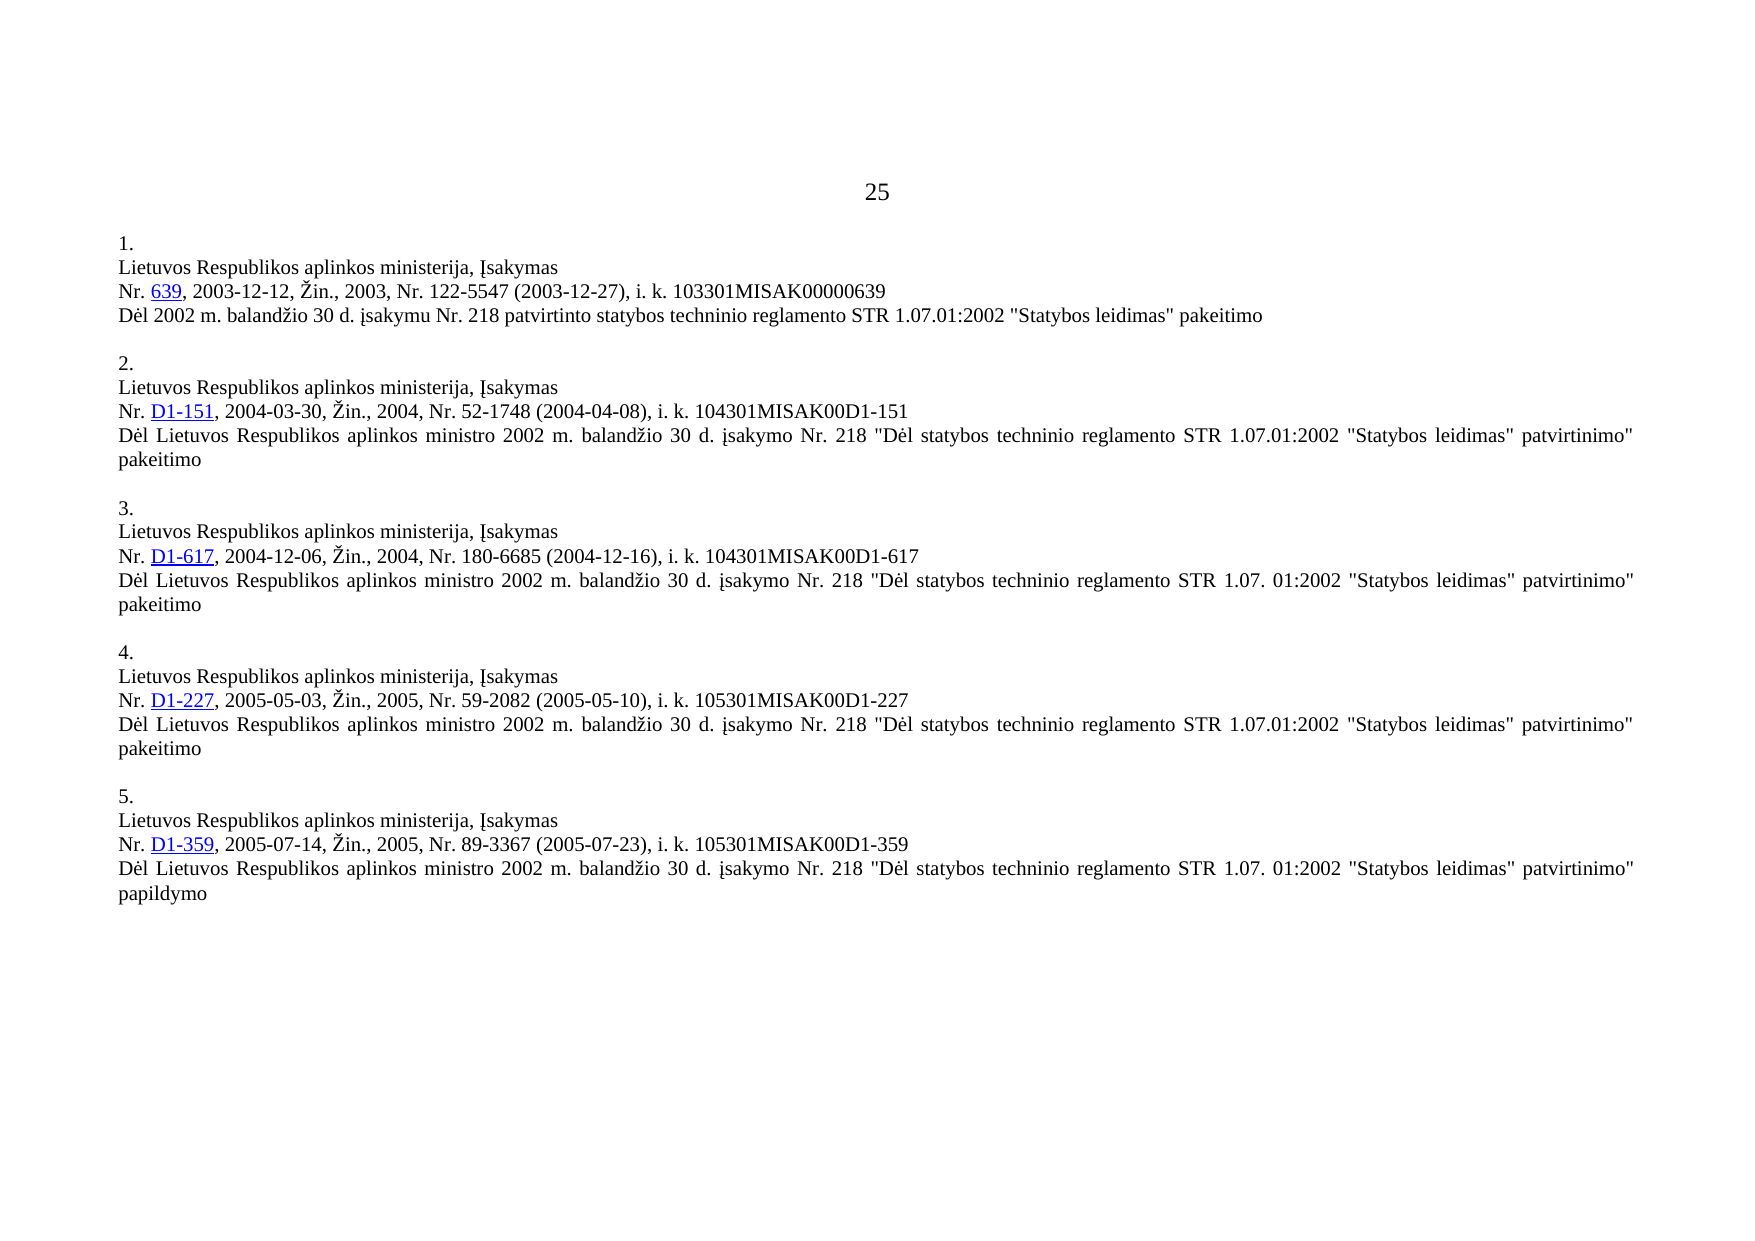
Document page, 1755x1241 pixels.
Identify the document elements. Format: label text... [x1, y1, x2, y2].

text Dėl Lietuvos Respublikos aplinkos ministro 2002 m. balandžio 30 d. įsakymo Nr. 218 "Dėl statybos techninio reglamento STR 1.07.01:2002 "Statybos leidimas" patvirtinimo" pakeitimo [118, 423, 1636, 471]
text Nr. D1-617, 2004-12-06, Žin., 2004, Nr. 180-6685 (2004-12-16), i. k. 104301MISAK00D1-617 [118, 543, 1636, 568]
text Nr. D1-359, 2005-07-14, Žin., 2005, Nr. 89-3367 (2005-07-23), i. k. 105301MISAK00D1-359 [118, 832, 1636, 856]
text Nr. D1-227, 2005-05-03, Žin., 2005, Nr. 59-2082 (2005-05-10), i. k. 105301MISAK00D1-227 [118, 688, 1636, 712]
text Nr. 639, 2003-12-12, Žin., 2003, Nr. 122-5547 (2003-12-27), i. k. 103301MISAK00000639 [118, 279, 1636, 303]
text Lietuvos Respublikos aplinkos ministerija, Įsakymas [118, 255, 1636, 279]
text Dėl Lietuvos Respublikos aplinkos ministro 2002 m. balandžio 30 d. įsakymo Nr. 218 "Dėl statybos techninio reglamento STR 1.07. 01:2002 "Statybos leidimas" patvirtinimo" pakeitimo [118, 568, 1636, 616]
text 2. [118, 351, 1636, 375]
text Lietuvos Respublikos aplinkos ministerija, Įsakymas [118, 664, 1636, 688]
text Dėl Lietuvos Respublikos aplinkos ministro 2002 m. balandžio 30 d. įsakymo Nr. 218 "Dėl statybos techninio reglamento STR 1.07. 01:2002 "Statybos leidimas" patvirtinimo" papildymo [118, 856, 1636, 904]
text Dėl 2002 m. balandžio 30 d. įsakymu Nr. 218 patvirtinto statybos techninio reglamento STR 1.07.01:2002 "Statybos leidimas" pakeitimo [118, 303, 1636, 327]
text 4. [118, 640, 1636, 664]
text Lietuvos Respublikos aplinkos ministerija, Įsakymas [118, 519, 1636, 543]
text Dėl Lietuvos Respublikos aplinkos ministro 2002 m. balandžio 30 d. įsakymo Nr. 218 "Dėl statybos techninio reglamento STR 1.07.01:2002 "Statybos leidimas" patvirtinimo" pakeitimo [118, 712, 1636, 760]
text 3. [118, 495, 1636, 519]
text Lietuvos Respublikos aplinkos ministerija, Įsakymas [118, 808, 1636, 832]
text 5. [118, 784, 1636, 808]
text Nr. D1-151, 2004-03-30, Žin., 2004, Nr. 52-1748 (2004-04-08), i. k. 104301MISAK00D1-151 [118, 399, 1636, 423]
text Lietuvos Respublikos aplinkos ministerija, Įsakymas [118, 375, 1636, 399]
text 1. [118, 231, 1636, 255]
